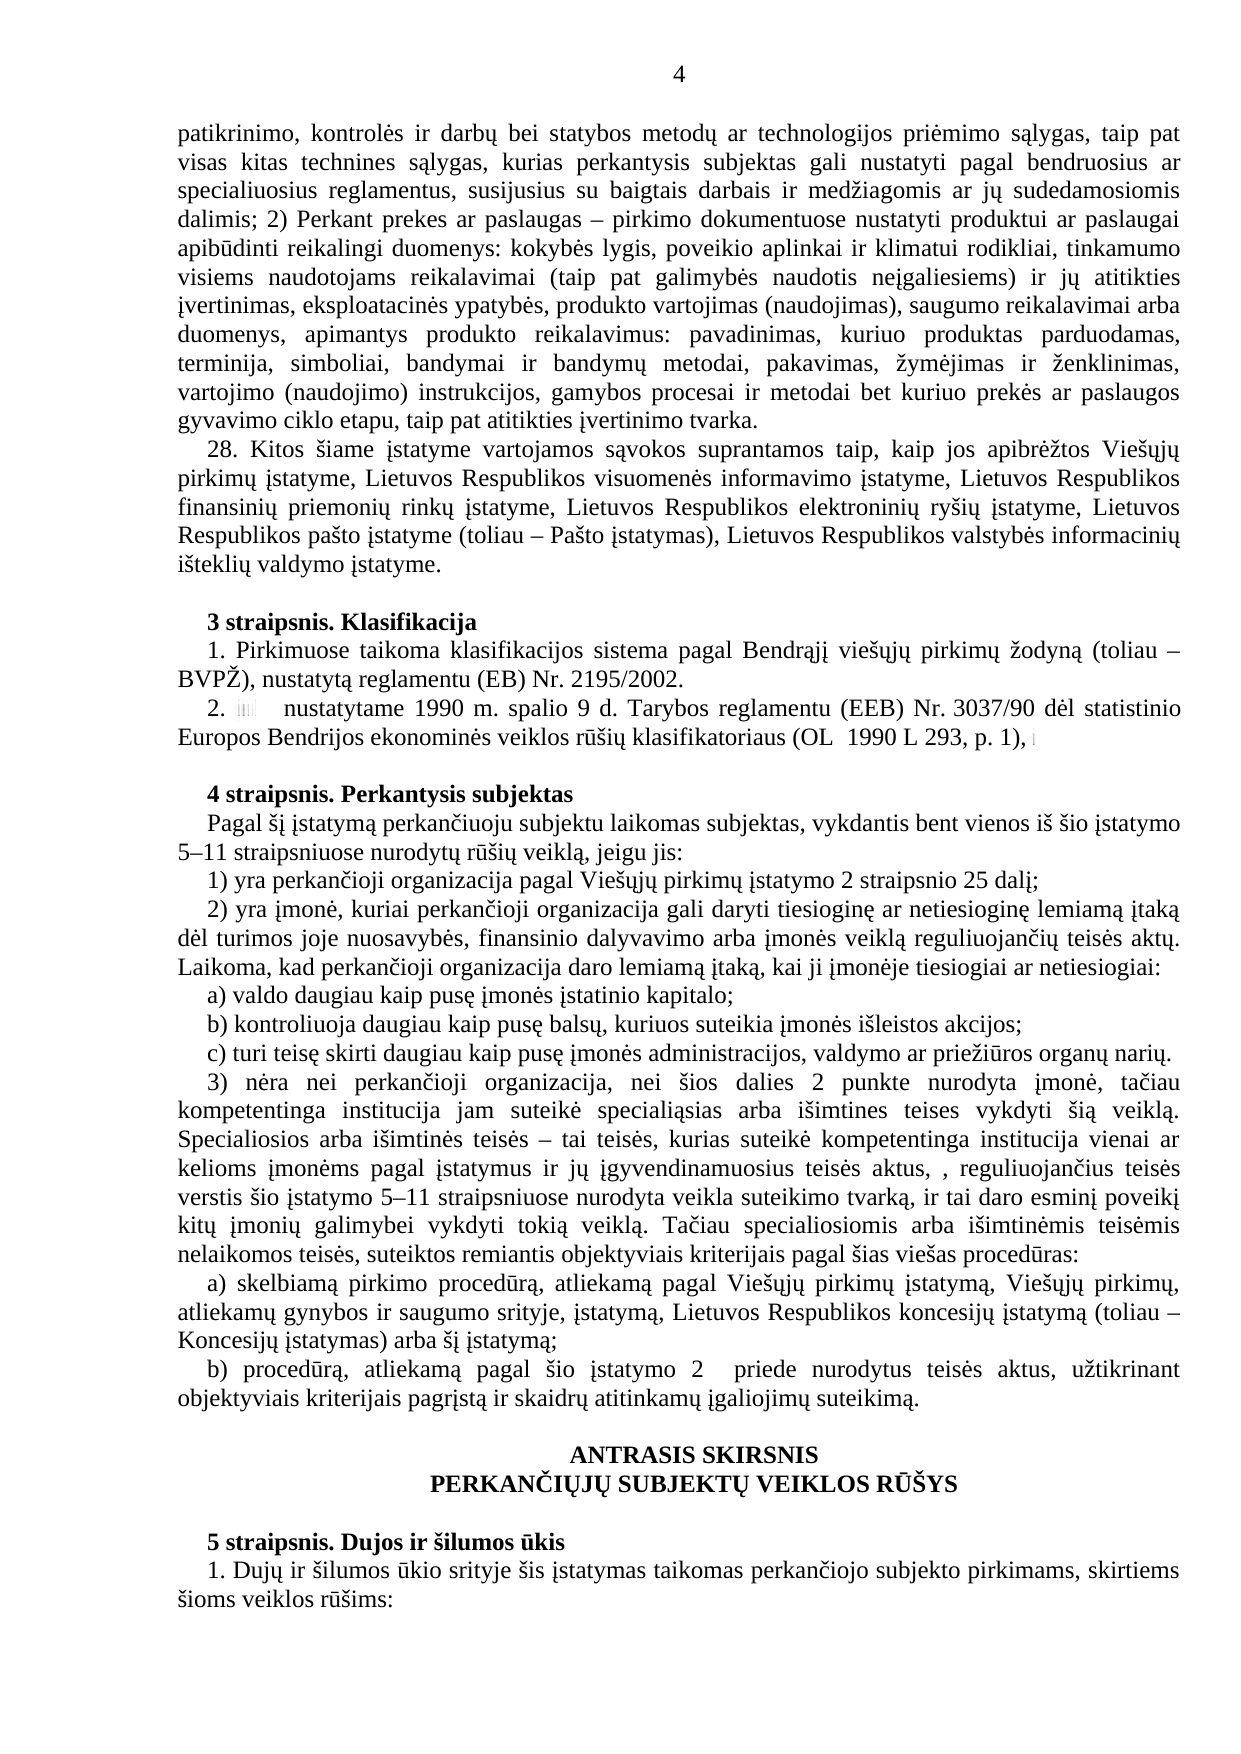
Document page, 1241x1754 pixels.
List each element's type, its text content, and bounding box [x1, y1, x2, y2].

text 5 straipsnis. Dujos ir šilumos ūkis [177, 1527, 1181, 1556]
text 3 straipsnis. Klasifikacija [177, 607, 1181, 636]
text ANTRASIS SKIRSNIS [177, 1441, 1181, 1469]
text b) procedūrą, atliekamą pagal šio įstatymo 2 priede nurodytus teisės aktus, užtikrinant objektyviais kriterijais pagrįstą ir skaidrų atitinkamų įgaliojimų suteikimą. [177, 1354, 1181, 1412]
text 1. Pirkimuose taikoma klasifikacijos sistema pagal Bendrąjį viešųjų pirkimų žodyną (toliau – BVPŽ), nustatytą reglamentu (EB) Nr. 2195/2002. [177, 636, 1181, 693]
text c) turi teisę skirti daugiau kaip pusę įmonės administracijos, valdymo ar priežiūros organų narių. [177, 1038, 1181, 1067]
text 2. Jei apibrėžtys BVPŽ ir Europos Bendrijos statistiniame ekonominės veiklos rūšių klasifikatoriuje (toliau – NACE), nustatytame 1990 m. spalio 9 d. Tarybos reglamentu (EEB) Nr. 3037/90 dėl statistinio Europos Bendrijos ekonominės veiklos rūšių klasifikatoriaus (OL 1990 L 293, p. 1), skiriasi, taikoma BVPŽ nomenklatūra. [177, 693, 1181, 751]
text a) skelbiamą pirkimo procedūrą, atliekamą pagal Viešųjų pirkimų įstatymą, Viešųjų pirkimų, atliekamų gynybos ir saugumo srityje, įstatymą, Lietuvos Respublikos koncesijų įstatymą (toliau – Koncesijų įstatymas) arba šį įstatymą; [177, 1268, 1181, 1354]
text 1. Dujų ir šilumos ūkio srityje šis įstatymas taikomas perkančiojo subjekto pirkimams, skirtiems šioms veiklos rūšims: [177, 1556, 1181, 1613]
text 2) yra įmonė, kuriai perkančioji organizacija gali daryti tiesioginę ar netiesioginę lemiamą įtaką dėl turimos joje nuosavybės, finansinio dalyvavimo arba įmonės veiklą reguliuojančių teisės aktų. Laikoma, kad perkančioji organizacija daro lemiamą įtaką, kai ji įmonėje tiesiogiai ar netiesiogiai: [177, 894, 1181, 981]
text PERKANČIŲJŲ SUBJEKTŲ VEIKLOS RŪŠYS [177, 1469, 1181, 1498]
text 28. Kitos šiame įstatyme vartojamos sąvokos suprantamos taip, kaip jos apibrėžtos Viešųjų pirkimų įstatyme, Lietuvos Respublikos visuomenės informavimo įstatyme, Lietuvos Respublikos finansinių priemonių rinkų įstatyme, Lietuvos Respublikos elektroninių ryšių įstatyme, Lietuvos Respublikos pašto įstatyme (toliau – Pašto įstatymas), Lietuvos Respublikos valstybės informacinių išteklių valdymo įstatyme. [177, 434, 1181, 578]
text patikrinimo, kontrolės ir darbų bei statybos metodų ar technologijos priėmimo sąlygas, taip pat visas kitas technines sąlygas, kurias perkantysis subjektas gali nustatyti pagal bendruosius ar specialiuosius reglamentus, susijusius su baigtais darbais ir medžiagomis ar jų sudedamosiomis dalimis; 2) Perkant prekes ar paslaugas – pirkimo dokumentuose nustatyti produktui ar paslaugai apibūdinti reikalingi duomenys: kokybės lygis, poveikio aplinkai ir klimatui rodikliai, tinkamumo visiems naudotojams reikalavimai (taip pat galimybės naudotis neįgaliesiems) ir jų atitikties įvertinimas, eksploatacinės ypatybės, produkto vartojimas (naudojimas), saugumo reikalavimai arba duomenys, apimantys produkto reikalavimus: pavadinimas, kuriuo produktas parduodamas, terminija, simboliai, bandymai ir bandymų metodai, pakavimas, žymėjimas ir ženklinimas, vartojimo (naudojimo) instrukcijos, gamybos procesai ir metodai bet kuriuo prekės ar paslaugos gyvavimo ciklo etapu, taip pat atitikties įvertinimo tvarka. [177, 118, 1181, 434]
text 3) nėra nei perkančioji organizacija, nei šios dalies 2 punkte nurodyta įmonė, tačiau kompetentinga institucija jam suteikė specialiąsias arba išimtines teises vykdyti šią veiklą. Specialiosios arba išimtinės teisės – tai teisės, kurias suteikė kompetentinga institucija vienai ar kelioms įmonėms pagal įstatymus ir jų įgyvendinamuosius teisės aktus, , reguliuojančius teisės verstis šio įstatymo 5–11 straipsniuose nurodyta veikla suteikimo tvarką, ir tai daro esminį poveikį kitų įmonių galimybei vykdyti tokią veiklą. Tačiau specialiosiomis arba išimtinėmis teisėmis nelaikomos teisės, suteiktos remiantis objektyviais kriterijais pagal šias viešas procedūras: [177, 1067, 1181, 1268]
text b) kontroliuoja daugiau kaip pusę balsų, kuriuos suteikia įmonės išleistos akcijos; [177, 1009, 1181, 1038]
text 1) yra perkančioji organizacija pagal Viešųjų pirkimų įstatymo 2 straipsnio 25 dalį; [177, 866, 1181, 894]
text 4 straipsnis. Perkantysis subjektas [177, 779, 1181, 808]
text a) valdo daugiau kaip pusę įmonės įstatinio kapitalo; [177, 981, 1181, 1009]
text Pagal šį įstatymą perkančiuoju subjektu laikomas subjektas, vykdantis bent vienos iš šio įstatymo 5–11 straipsniuose nurodytų rūšių veiklą, jeigu jis: [177, 808, 1181, 866]
